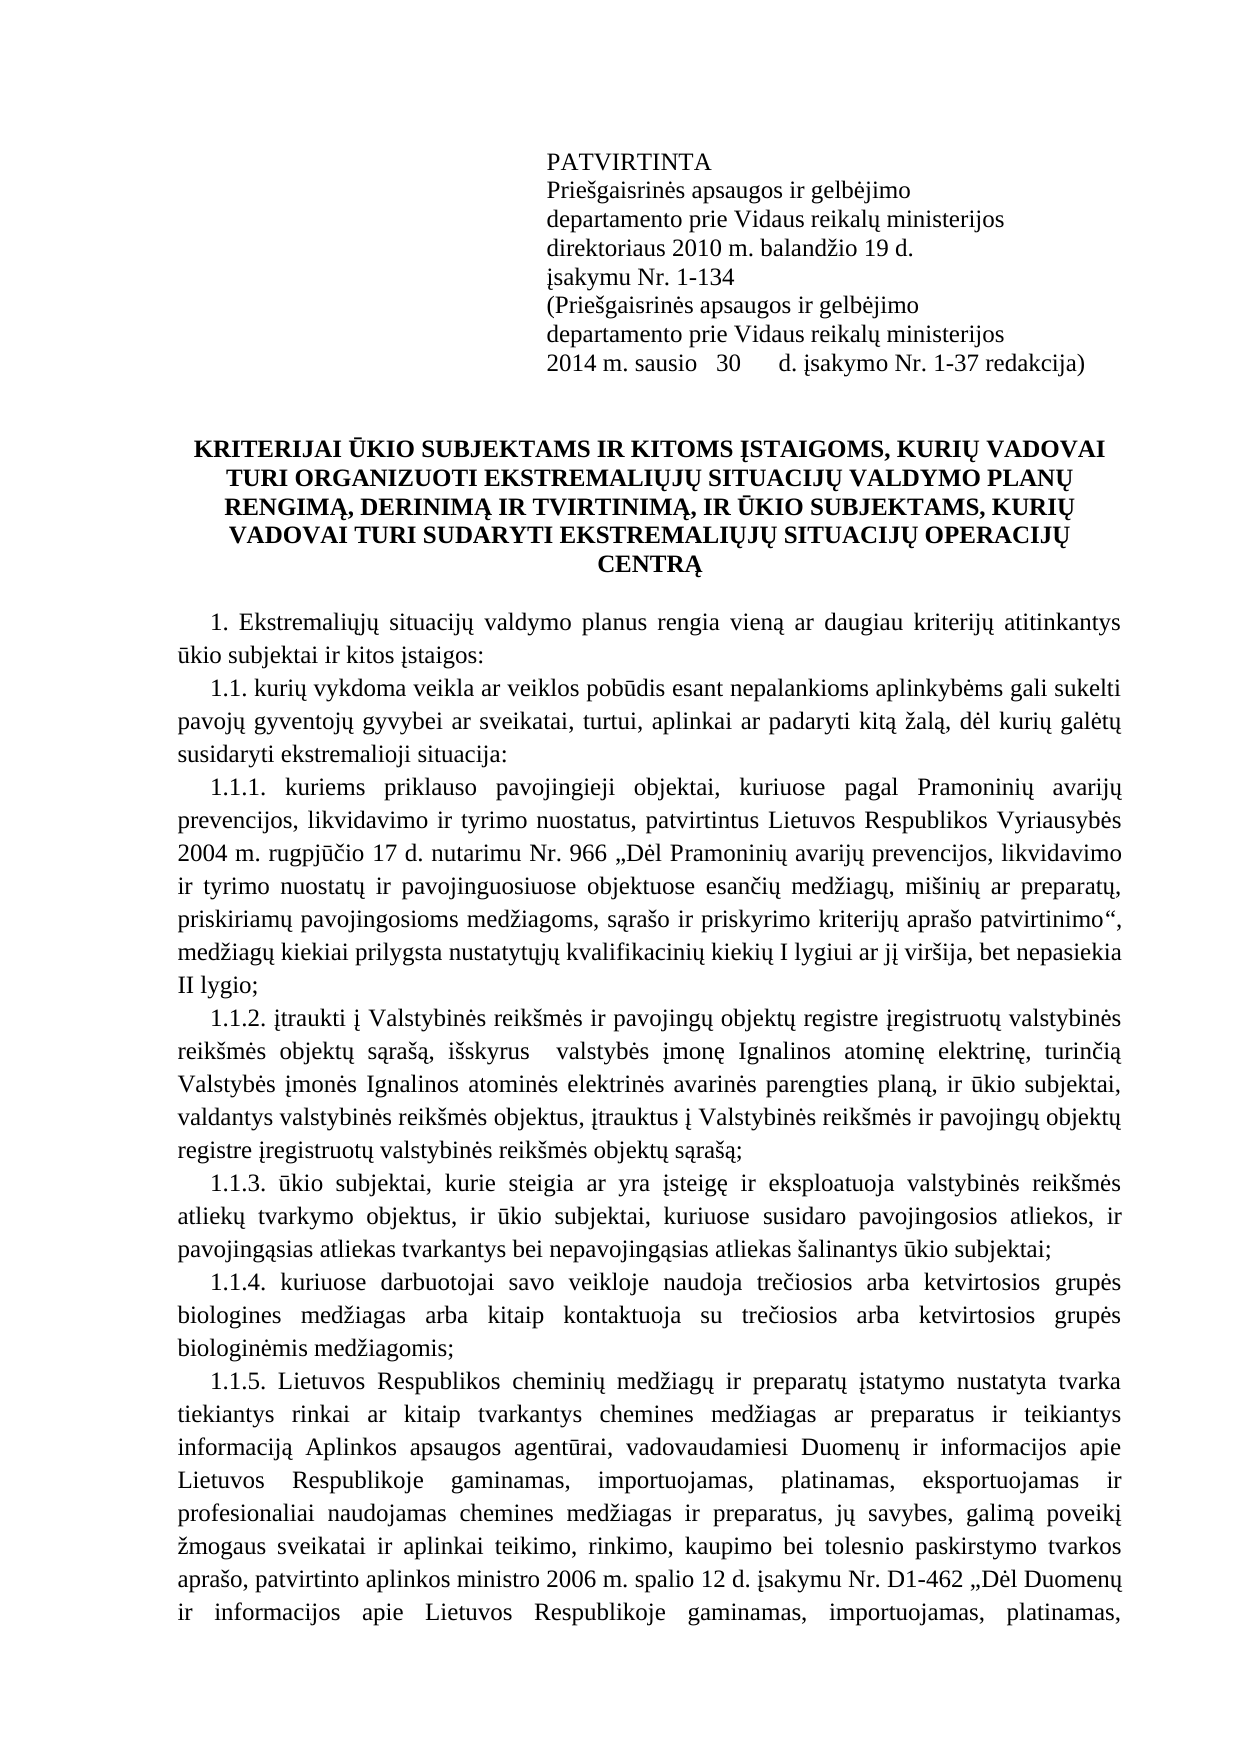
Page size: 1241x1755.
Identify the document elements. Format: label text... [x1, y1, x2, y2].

text 1.1.4. kuriuose darbuotojai savo veikloje naudoja trečiosios arba ketvirtosios grupės biologines medžiagas arba kitaip kontaktuoja su trečiosios arba ketvirtosios grupės biologinėmis medžiagomis; [177, 1267, 1122, 1362]
text įsakymu Nr. 1-134 [177, 262, 1122, 291]
text 1.1.5. Lietuvos Respublikos cheminių medžiagų ir preparatų įstatymo nustatyta tvarka tiekiantys rinkai ar kitaip tvarkantys chemines medžiagas ar preparatus ir teikiantys informaciją Aplinkos apsaugos agentūrai, vadovaudamiesi Duomenų ir informacijos apie Lietuvos Respublikoje gaminamas, importuojamas, platinamas, eksportuojamas ir profesionaliai naudojamas chemines medžiagas ir preparatus, jų savybes, galimą poveikį žmogaus sveikatai ir aplinkai teikimo, rinkimo, kaupimo bei tolesnio paskirstymo tvarkos aprašo, patvirtinto aplinkos ministro 2006 m. spalio 12 d. įsakymu Nr. D1-462 „Dėl Duomenų ir informacijos apie Lietuvos Respublikoje gaminamas, importuojamas, platinamas, [177, 1366, 1122, 1626]
text departamento prie Vidaus reikalų ministerijos [177, 204, 1122, 233]
text PATVIRTINTA [177, 147, 1122, 176]
text (Priešgaisrinės apsaugos ir gelbėjimo [177, 291, 1122, 319]
text direktoriaus 2010 m. balandžio 19 d. [177, 233, 1122, 262]
text 2014 m. sausio 30 d. įsakymo Nr. 1-37 redakcija) [177, 348, 1122, 377]
text departamento prie Vidaus reikalų ministerijos [177, 319, 1122, 348]
text 1.1.1. kuriems priklauso pavojingieji objektai, kuriuose pagal Pramoninių avarijų prevencijos, likvidavimo ir tyrimo nuostatus, patvirtintus Lietuvos Respublikos Vyriausybės 2004 m. rugpjūčio 17 d. nutarimu Nr. 966 „Dėl Pramoninių avarijų prevencijos, likvidavimo ir tyrimo nuostatų ir pavojinguosiuose objektuose esančių medžiagų, mišinių ar preparatų, priskiriamų pavojingosioms medžiagoms, sąrašo ir priskyrimo kriterijų aprašo patvirtinimo“, medžiagų kiekiai prilygsta nustatytųjų kvalifikacinių kiekių I lygiui ar jį viršija, bet nepasiekia II lygio; [177, 772, 1122, 999]
text 1.1.3. ūkio subjektai, kurie steigia ar yra įsteigę ir eksploatuoja valstybinės reikšmės atliekų tvarkymo objektus, ir ūkio subjektai, kuriuose susidaro pavojingosios atliekos, ir pavojingąsias atliekas tvarkantys bei nepavojingąsias atliekas šalinantys ūkio subjektai; [177, 1168, 1122, 1263]
text Priešgaisrinės apsaugos ir gelbėjimo [177, 176, 1122, 204]
text 1.1. kurių vykdoma veikla ar veiklos pobūdis esant nepalankioms aplinkybėms gali sukelti pavojų gyventojų gyvybei ar sveikatai, turtui, aplinkai ar padaryti kitą žalą, dėl kurių galėtų susidaryti ekstremalioji situacija: [177, 673, 1122, 768]
text KRITERIJai ŪKIO SUBJEKTAMS IR KITOMS ĮSTAIGOMS, KURIŲ VADOVAI TURI ORGANIZUOTI EKSTREMALIŲJŲ SITUACIJŲ VALDYMO PLANŲ RENGIMĄ, DERINIMĄ IR TVIRTINIMĄ, IR ŪKIO SUBJEKTAMS, KURIŲ VADOVAI TURI SUDARYTI EKSTREMALIŲJŲ SITUACIJŲ OPERACIJŲ CENTRĄ [177, 434, 1122, 578]
text 1.1.2. įtraukti į Valstybinės reikšmės ir pavojingų objektų registre įregistruotų valstybinės reikšmės objektų sąrašą, išskyrus valstybės įmonę Ignalinos atominę elektrinę, turinčią Valstybės įmonės Ignalinos atominės elektrinės avarinės parengties planą, ir ūkio subjektai, valdantys valstybinės reikšmės objektus, įtrauktus į Valstybinės reikšmės ir pavojingų objektų registre įregistruotų valstybinės reikšmės objektų sąrašą; [177, 1003, 1122, 1164]
text 1. Ekstremaliųjų situacijų valdymo planus rengia vieną ar daugiau kriterijų atitinkantys ūkio subjektai ir kitos įstaigos: [177, 607, 1122, 669]
